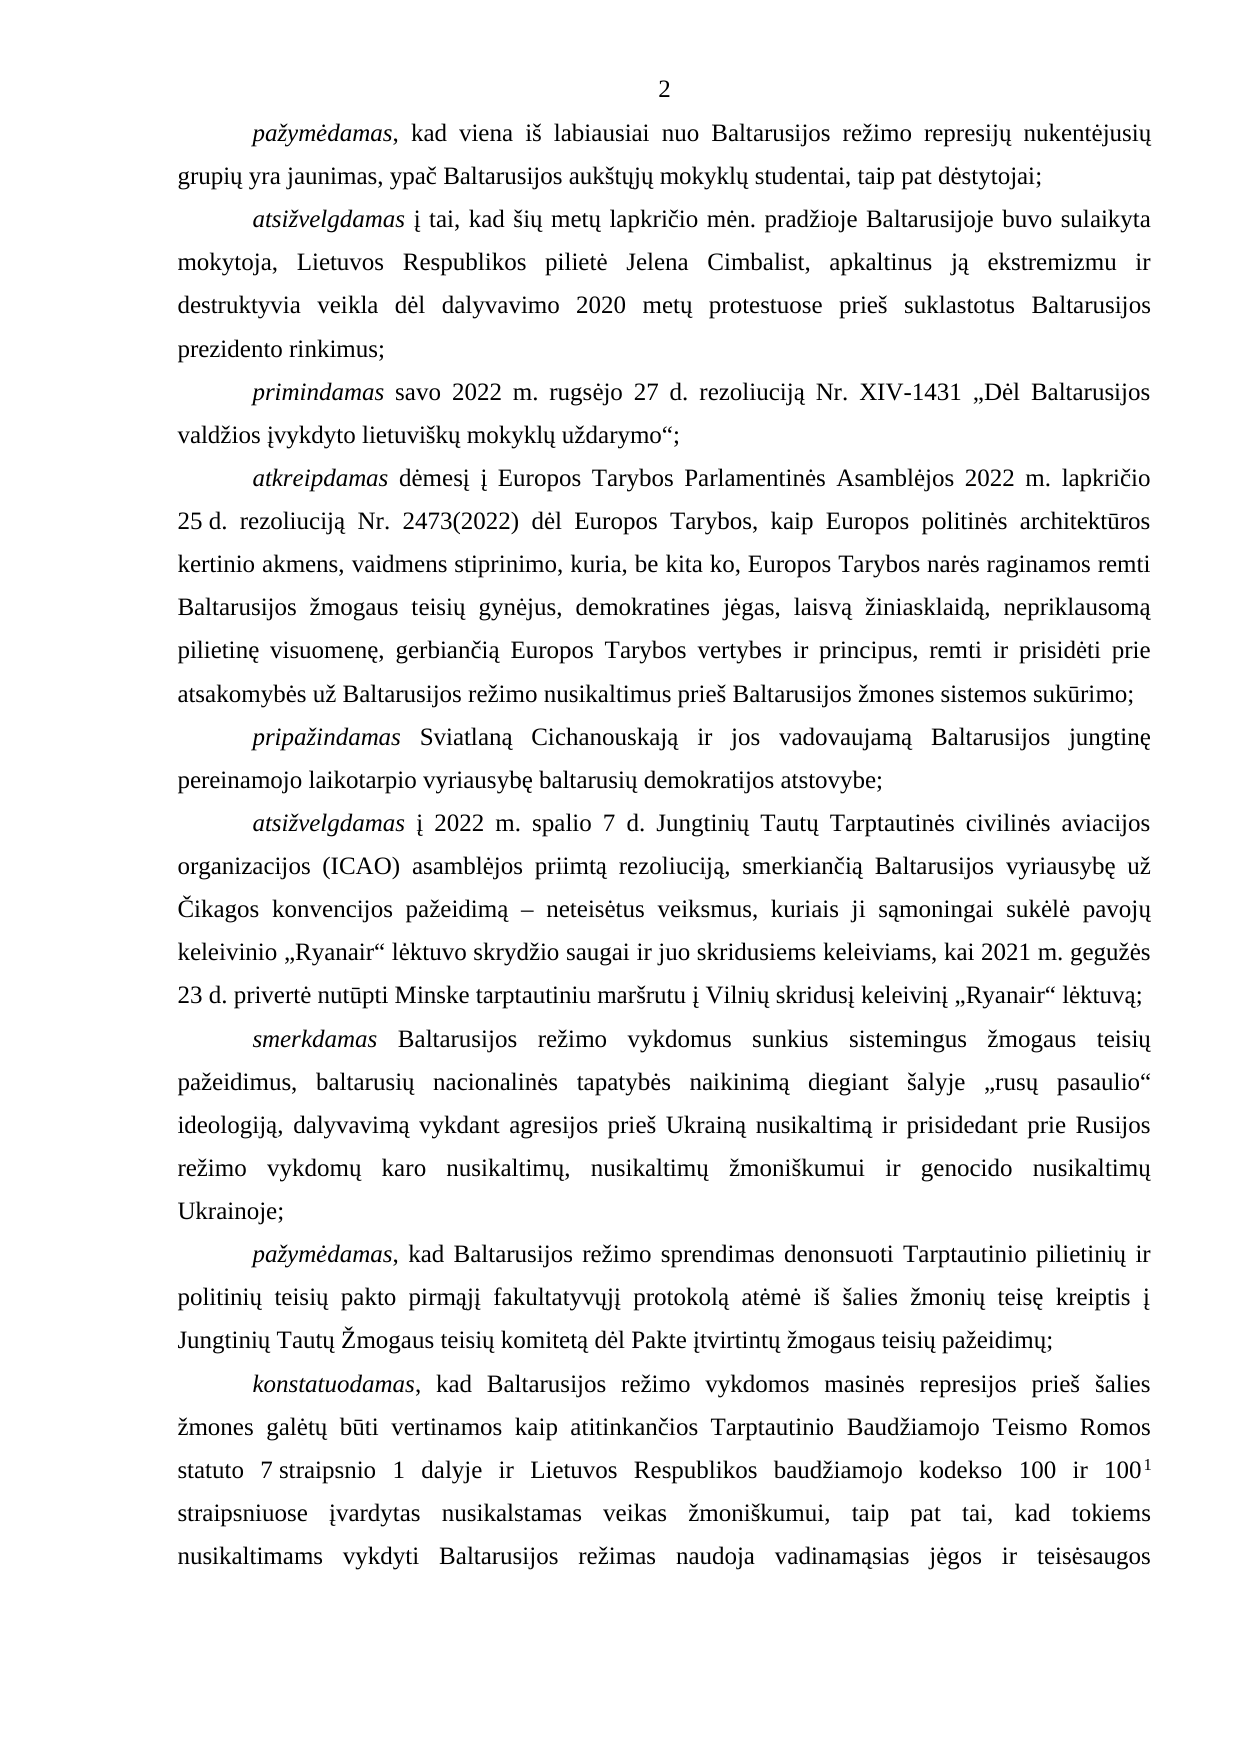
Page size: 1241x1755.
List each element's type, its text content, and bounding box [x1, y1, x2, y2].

text pažymėdamas, kad viena iš labiausiai nuo Baltarusijos režimo represijų nukentėjusių grupių yra jaunimas, ypač Baltarusijos aukštųjų mokyklų studentai, taip pat dėstytojai; [177, 118, 1152, 190]
text primindamas savo 2022 m. rugsėjo 27 d. rezoliuciją Nr. XIV-1431 „Dėl Baltarusijos valdžios įvykdyto lietuviškų mokyklų uždarymo“; [177, 377, 1152, 449]
text atsižvelgdamas į tai, kad šių metų lapkričio mėn. pradžioje Baltarusijoje buvo sulaikyta mokytoja, Lietuvos Respublikos pilietė Jelena Cimbalist, apkaltinus ją ekstremizmu ir destruktyvia veikla dėl dalyvavimo 2020 metų protestuose prieš suklastotus Baltarusijos prezidento rinkimus; [177, 204, 1152, 362]
text smerkdamas Baltarusijos režimo vykdomus sunkius sistemingus žmogaus teisių pažeidimus, baltarusių nacionalinės tapatybės naikinimą diegiant šalyje „rusų pasaulio“ ideologiją, dalyvavimą vykdant agresijos prieš Ukrainą nusikaltimą ir prisidedant prie Rusijos režimo vykdomų karo nusikaltimų, nusikaltimų žmoniškumui ir genocido nusikaltimų Ukrainoje; [177, 1024, 1152, 1225]
text atsižvelgdamas į 2022 m. spalio 7 d. Jungtinių Tautų Tarptautinės civilinės aviacijos organizacijos (ICAO) asamblėjos priimtą rezoliuciją, smerkiančią Baltarusijos vyriausybę už Čikagos konvencijos pažeidimą – neteisėtus veiksmus, kuriais ji sąmoningai sukėlė pavojų keleivinio „Ryanair“ lėktuvo skrydžio saugai ir juo skridusiems keleiviams, kai 2021 m. gegužės 23 d. privertė nutūpti Minske tarptautiniu maršrutu į Vilnių skridusį keleivinį „Ryanair“ lėktuvą; [177, 808, 1152, 1009]
text pripažindamas Sviatlaną Cichanouskają ir jos vadovaujamą Baltarusijos jungtinę pereinamojo laikotarpio vyriausybę baltarusių demokratijos atstovybe; [177, 722, 1152, 794]
text pažymėdamas, kad Baltarusijos režimo sprendimas denonsuoti Tarptautinio pilietinių ir politinių teisių pakto pirmąjį fakultatyvųjį protokolą atėmė iš šalies žmonių teisę kreiptis į Jungtinių Tautų Žmogaus teisių komitetą dėl Pakte įtvirtintų žmogaus teisių pažeidimų; [177, 1239, 1152, 1354]
text konstatuodamas, kad Baltarusijos režimo vykdomos masinės represijos prieš šalies žmones galėtų būti vertinamos kaip atitinkančios Tarptautinio Baudžiamojo Teismo Romos statuto 7 straipsnio 1 dalyje ir Lietuvos Respublikos baudžiamojo kodekso 100 ir 1001 straipsniuose įvardytas nusikalstamas veikas žmoniškumui, taip pat tai, kad tokiems nusikaltimams vykdyti Baltarusijos režimas naudoja vadinamąsias jėgos ir teisėsaugos [177, 1369, 1152, 1570]
text atkreipdamas dėmesį į Europos Tarybos Parlamentinės Asamblėjos 2022 m. lapkričio 25 d. rezoliuciją Nr. 2473(2022) dėl Europos Tarybos, kaip Europos politinės architektūros kertinio akmens, vaidmens stiprinimo, kuria, be kita ko, Europos Tarybos narės raginamos remti Baltarusijos žmogaus teisių gynėjus, demokratines jėgas, laisvą žiniasklaidą, nepriklausomą pilietinę visuomenę, gerbiančią Europos Tarybos vertybes ir principus, remti ir prisidėti prie atsakomybės už Baltarusijos režimo nusikaltimus prieš Baltarusijos žmones sistemos sukūrimo; [177, 463, 1152, 707]
